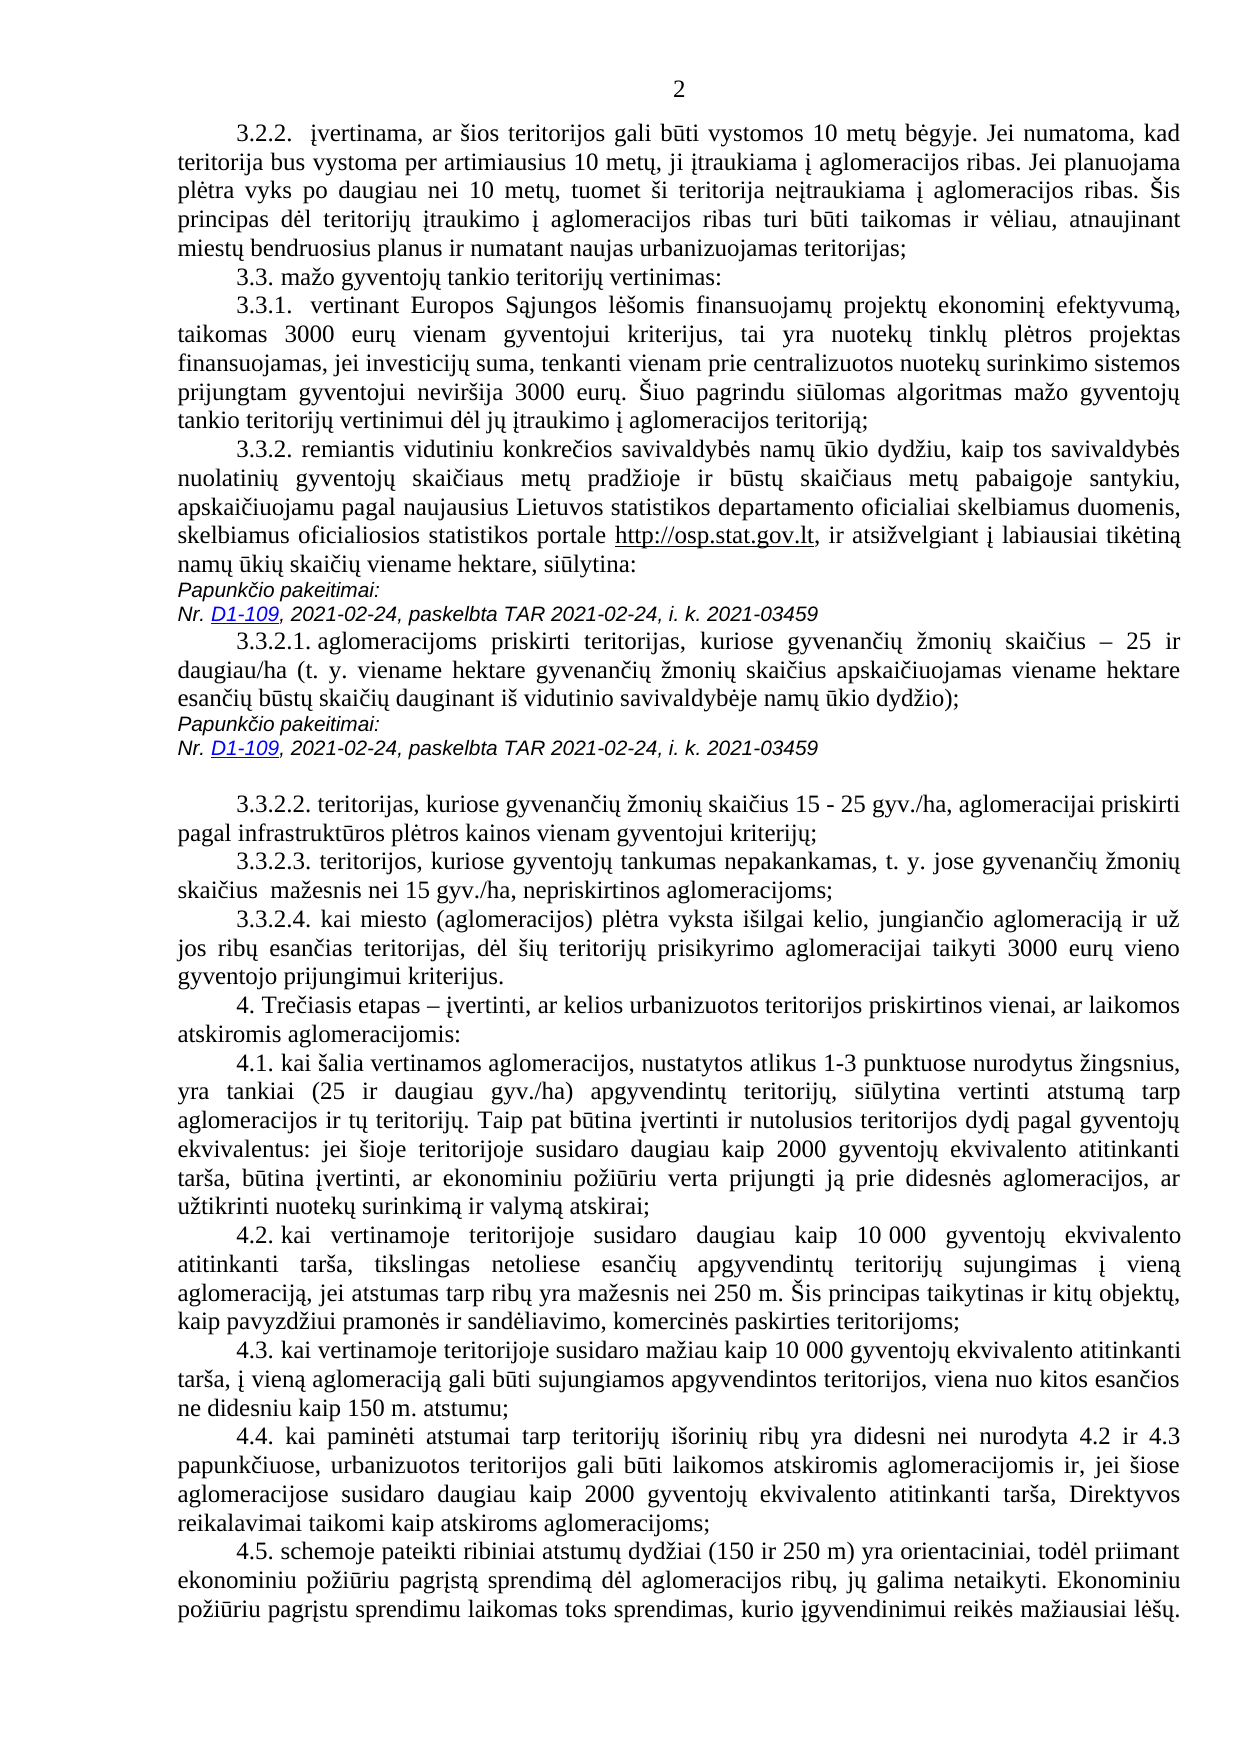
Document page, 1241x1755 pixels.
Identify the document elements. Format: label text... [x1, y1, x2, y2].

text 3.3.2.4. kai miesto (aglomeracijos) plėtra vyksta išilgai kelio, jungiančio aglomeraciją ir už jos ribų esančias teritorijas, dėl šių teritorijų prisikyrimo aglomeracijai taikyti 3000 eurų vieno gyventojo prijungimui kriterijus. [177, 904, 1181, 990]
text 3.3. mažo gyventojų tankio teritorijų vertinimas: [236, 262, 1181, 291]
text 4.1. kai šalia vertinamos aglomeracijos, nustatytos atlikus 1-3 punktuose nurodytus žingsnius, yra tankiai (25 ir daugiau gyv./ha) apgyvendintų teritorijų, siūlytina vertinti atstumą tarp aglomeracijos ir tų teritorijų. Taip pat būtina įvertinti ir nutolusios teritorijos dydį pagal gyventojų ekvivalentus: jei šioje teritorijoje susidaro daugiau kaip 2000 gyventojų ekvivalento atitinkanti tarša, būtina įvertinti, ar ekonominiu požiūriu verta prijungti ją prie didesnės aglomeracijos, ar užtikrinti nuotekų surinkimą ir valymą atskirai; [177, 1048, 1181, 1220]
text 3.2.2. įvertinama, ar šios teritorijos gali būti vystomos 10 metų bėgyje. Jei numatoma, kad teritorija bus vystoma per artimiausius 10 metų, ji įtraukiama į aglomeracijos ribas. Jei planuojama plėtra vyks po daugiau nei 10 metų, tuomet ši teritorija neįtraukiama į aglomeracijos ribas. Šis principas dėl teritorijų įtraukimo į aglomeracijos ribas turi būti taikomas ir vėliau, atnaujinant miestų bendruosius planus ir numatant naujas urbanizuojamas teritorijas; [177, 118, 1181, 262]
text 3.3.2. remiantis vidutiniu konkrečios savivaldybės namų ūkio dydžiu, kaip tos savivaldybės nuolatinių gyventojų skaičiaus metų pradžioje ir būstų skaičiaus metų pabaigoje santykiu, apskaičiuojamu pagal naujausius Lietuvos statistikos departamento oficialiai skelbiamus duomenis, skelbiamus oficialiosios statistikos portale http://osp.stat.gov.lt, ir atsižvelgiant į labiausiai tikėtiną namų ūkių skaičių viename hektare, siūlytina: [177, 434, 1181, 578]
text 3.3.2.1. aglomeracijoms priskirti teritorijas, kuriose gyvenančių žmonių skaičius – 25 ir daugiau/ha (t. y. viename hektare gyvenančių žmonių skaičius apskaičiuojamas viename hektare esančių būstų skaičių dauginant iš vidutinio savivaldybėje namų ūkio dydžio); [177, 626, 1181, 712]
text 3.3.2.2. teritorijas, kuriose gyvenančių žmonių skaičius 15 - 25 gyv./ha, aglomeracijai priskirti pagal infrastruktūros plėtros kainos vienam gyventojui kriterijų; [177, 789, 1181, 846]
text Papunkčio pakeitimai: [177, 578, 1181, 602]
text Nr. D1-109, 2021-02-24, paskelbta TAR 2021-02-24, i. k. 2021-03459 [177, 736, 1181, 760]
text 4.2. kai vertinamoje teritorijoje susidaro daugiau kaip 10 000 gyventojų ekvivalento atitinkanti tarša, tikslingas netoliese esančių apgyvendintų teritorijų sujungimas į vieną aglomeraciją, jei atstumas tarp ribų yra mažesnis nei 250 m. Šis principas taikytinas ir kitų objektų, kaip pavyzdžiui pramonės ir sandėliavimo, komercinės paskirties teritorijoms; [177, 1220, 1181, 1335]
text 4.3. kai vertinamoje teritorijoje susidaro mažiau kaip 10 000 gyventojų ekvivalento atitinkanti tarša, į vieną aglomeraciją gali būti sujungiamos apgyvendintos teritorijos, viena nuo kitos esančios ne didesniu kaip 150 m. atstumu; [177, 1335, 1181, 1421]
text 4.4. kai paminėti atstumai tarp teritorijų išorinių ribų yra didesni nei nurodyta 4.2 ir 4.3 papunkčiuose, urbanizuotos teritorijos gali būti laikomos atskiromis aglomeracijomis ir, jei šiose aglomeracijose susidaro daugiau kaip 2000 gyventojų ekvivalento atitinkanti tarša, Direktyvos reikalavimai taikomi kaip atskiroms aglomeracijoms; [177, 1421, 1181, 1536]
text Papunkčio pakeitimai: [177, 712, 1181, 736]
text 4. Trečiasis etapas – įvertinti, ar kelios urbanizuotos teritorijos priskirtinos vienai, ar laikomos atskiromis aglomeracijomis: [177, 990, 1181, 1048]
text 4.5. schemoje pateikti ribiniai atstumų dydžiai (150 ir 250 m) yra orientaciniai, todėl priimant ekonominiu požiūriu pagrįstą sprendimą dėl aglomeracijos ribų, jų galima netaikyti. Ekonominiu požiūriu pagrįstu sprendimu laikomas toks sprendimas, kurio įgyvendinimui reikės mažiausiai lėšų. [177, 1536, 1181, 1623]
text Nr. D1-109, 2021-02-24, paskelbta TAR 2021-02-24, i. k. 2021-03459 [177, 602, 1181, 626]
text 3.3.1. vertinant Europos Sąjungos lėšomis finansuojamų projektų ekonominį efektyvumą, taikomas 3000 eurų vienam gyventojui kriterijus, tai yra nuotekų tinklų plėtros projektas finansuojamas, jei investicijų suma, tenkanti vienam prie centralizuotos nuotekų surinkimo sistemos prijungtam gyventojui neviršija 3000 eurų. Šiuo pagrindu siūlomas algoritmas mažo gyventojų tankio teritorijų vertinimui dėl jų įtraukimo į aglomeracijos teritoriją; [177, 291, 1181, 434]
text 3.3.2.3. teritorijos, kuriose gyventojų tankumas nepakankamas, t. y. jose gyvenančių žmonių skaičius mažesnis nei 15 gyv./ha, nepriskirtinos aglomeracijoms; [177, 846, 1181, 904]
